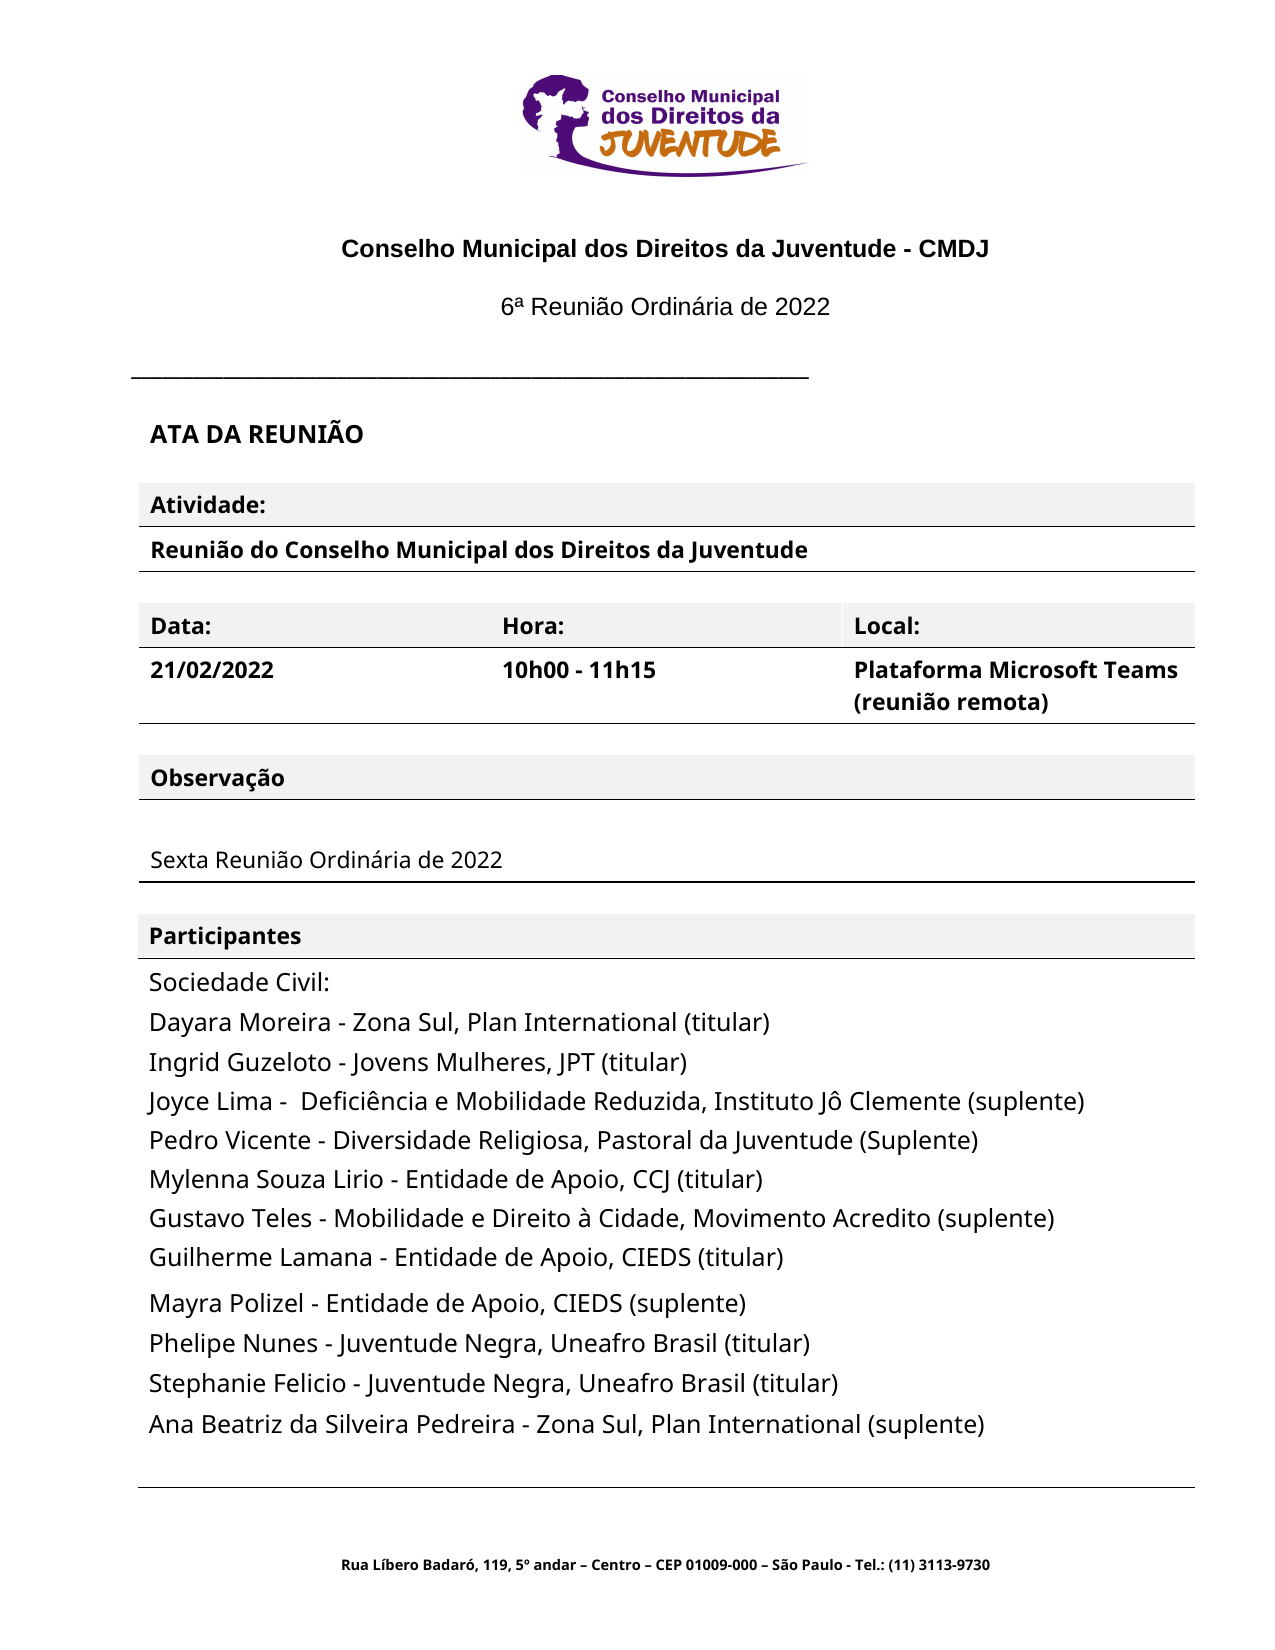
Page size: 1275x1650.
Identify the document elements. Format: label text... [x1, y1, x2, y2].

table_header Local: [843, 603, 1195, 647]
table_header Data: [139, 603, 491, 647]
table_header Observação [139, 755, 1195, 799]
table_cell Reunião do Conselho Municipal dos Direitos da Juventude [139, 527, 1195, 571]
table_cell 10h00 - 11h15 [491, 648, 842, 723]
text __________________________________________________________________ [131, 349, 1237, 383]
table_cell 21/02/2022 [139, 648, 491, 723]
picture [522, 75, 809, 177]
table_cell Sexta Reunião Ordinária de 2022 [139, 800, 1195, 881]
table_cell Plataforma Microsoft Teams (reunião remota) [843, 648, 1195, 723]
table_header Hora: [491, 603, 842, 647]
table_header Atividade: [139, 483, 1195, 526]
table_header Participantes [138, 914, 1195, 957]
table_cell Sociedade Civil: Dayara Moreira - Zona Sul, Plan International (titular) Ingrid Guzeloto - Jovens Mulheres, JPT (titular) Joyce Lima - Deficiência e Mobilidade Reduzida, Instituto Jô Clemente (suplente) Pedro Vicente - Diversidade Religiosa, Pastoral da Juventude (Suplente) Mylenna Souza Lirio - Entidade de Apoio, CCJ (titular) Gustavo Teles - Mobilidade e Direito à Cidade, Movimento Acredito (suplente) Guilherme Lamana - Entidade de Apoio, CIEDS (titular) Mayra Polizel - Entidade de Apoio, CIEDS (suplente) Phelipe Nunes - Juventude Negra, Uneafro Brasil (titular) Stephanie Felicio - Juventude Negra, Uneafro Brasil (titular) Ana Beatriz da Silveira Pedreira - Zona Sul, Plan International (suplente) [138, 959, 1195, 1487]
text ATA DA REUNIÃO [150, 417, 1237, 451]
